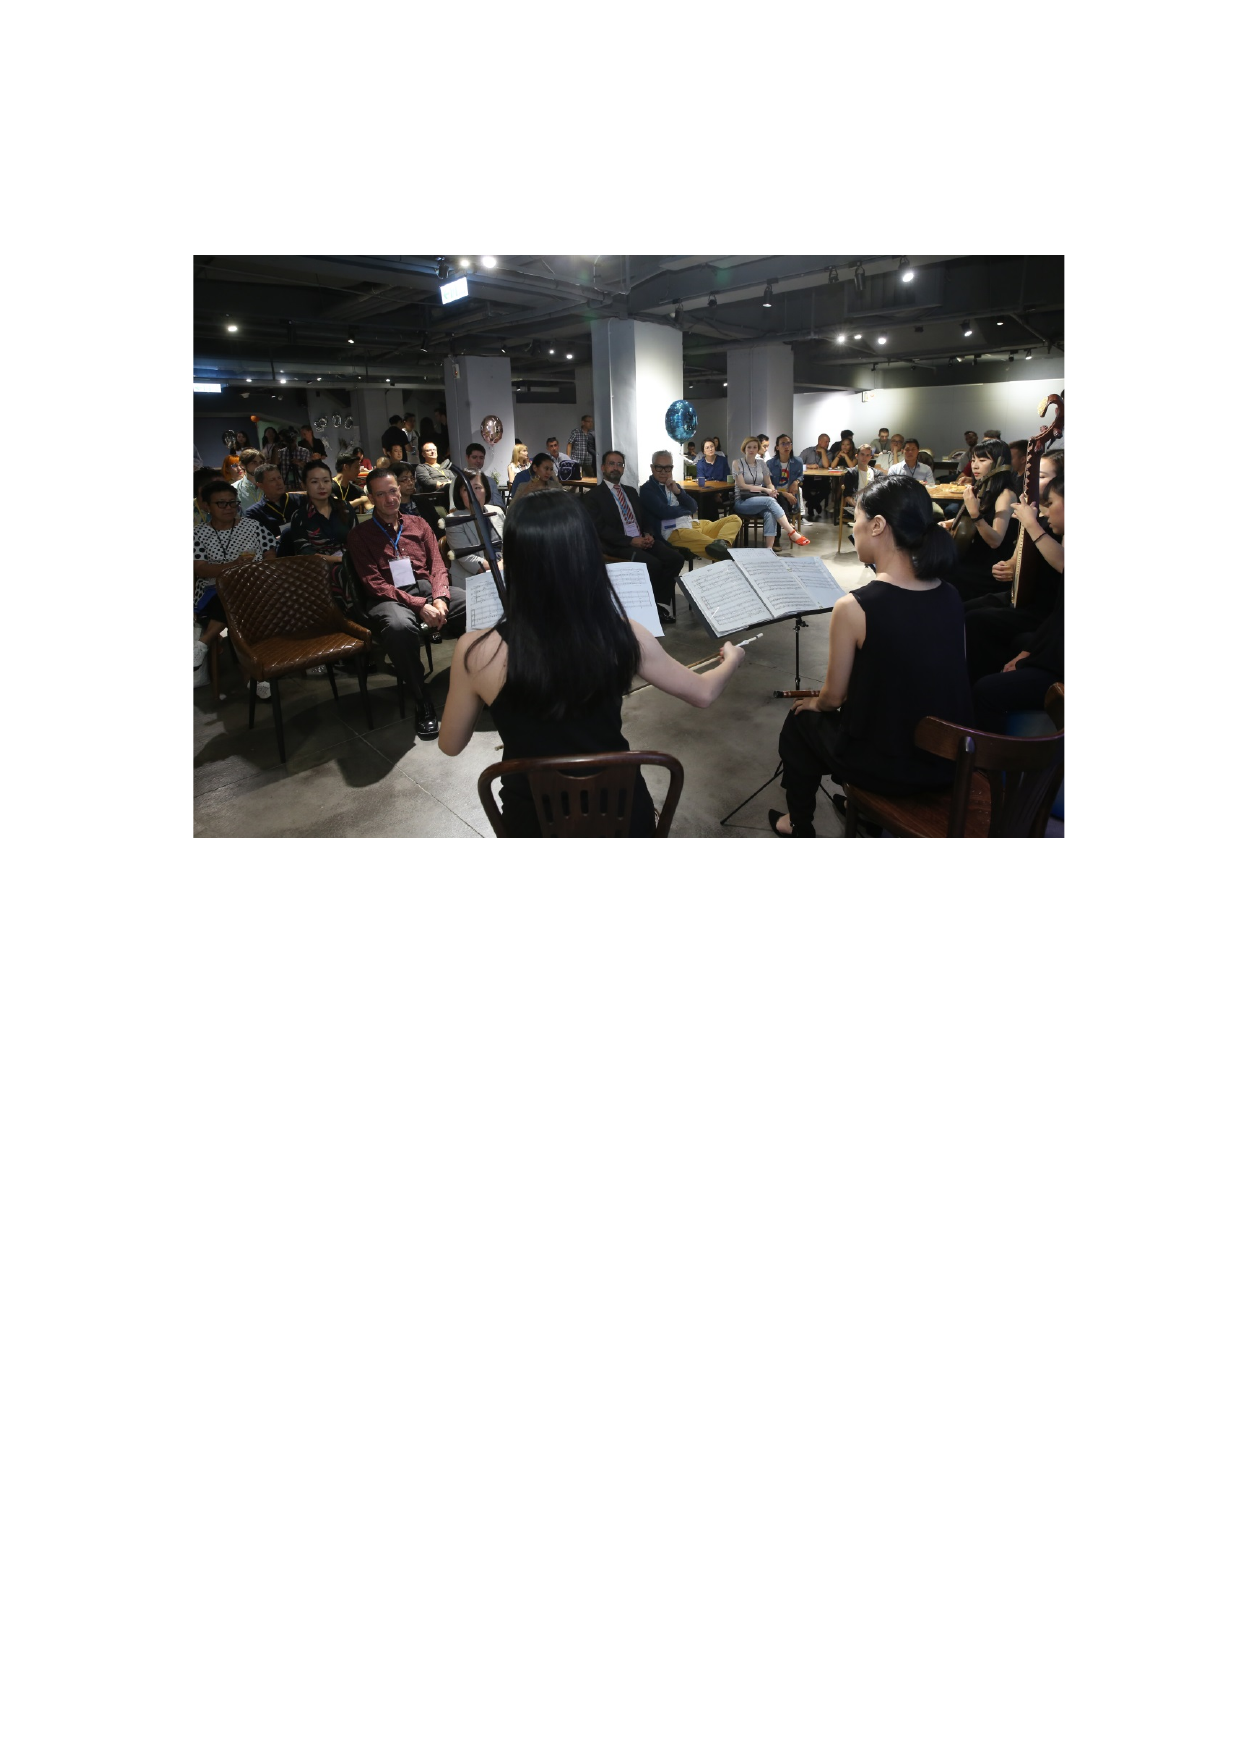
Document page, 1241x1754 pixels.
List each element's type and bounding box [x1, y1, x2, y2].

picture [216, 255, 1068, 840]
